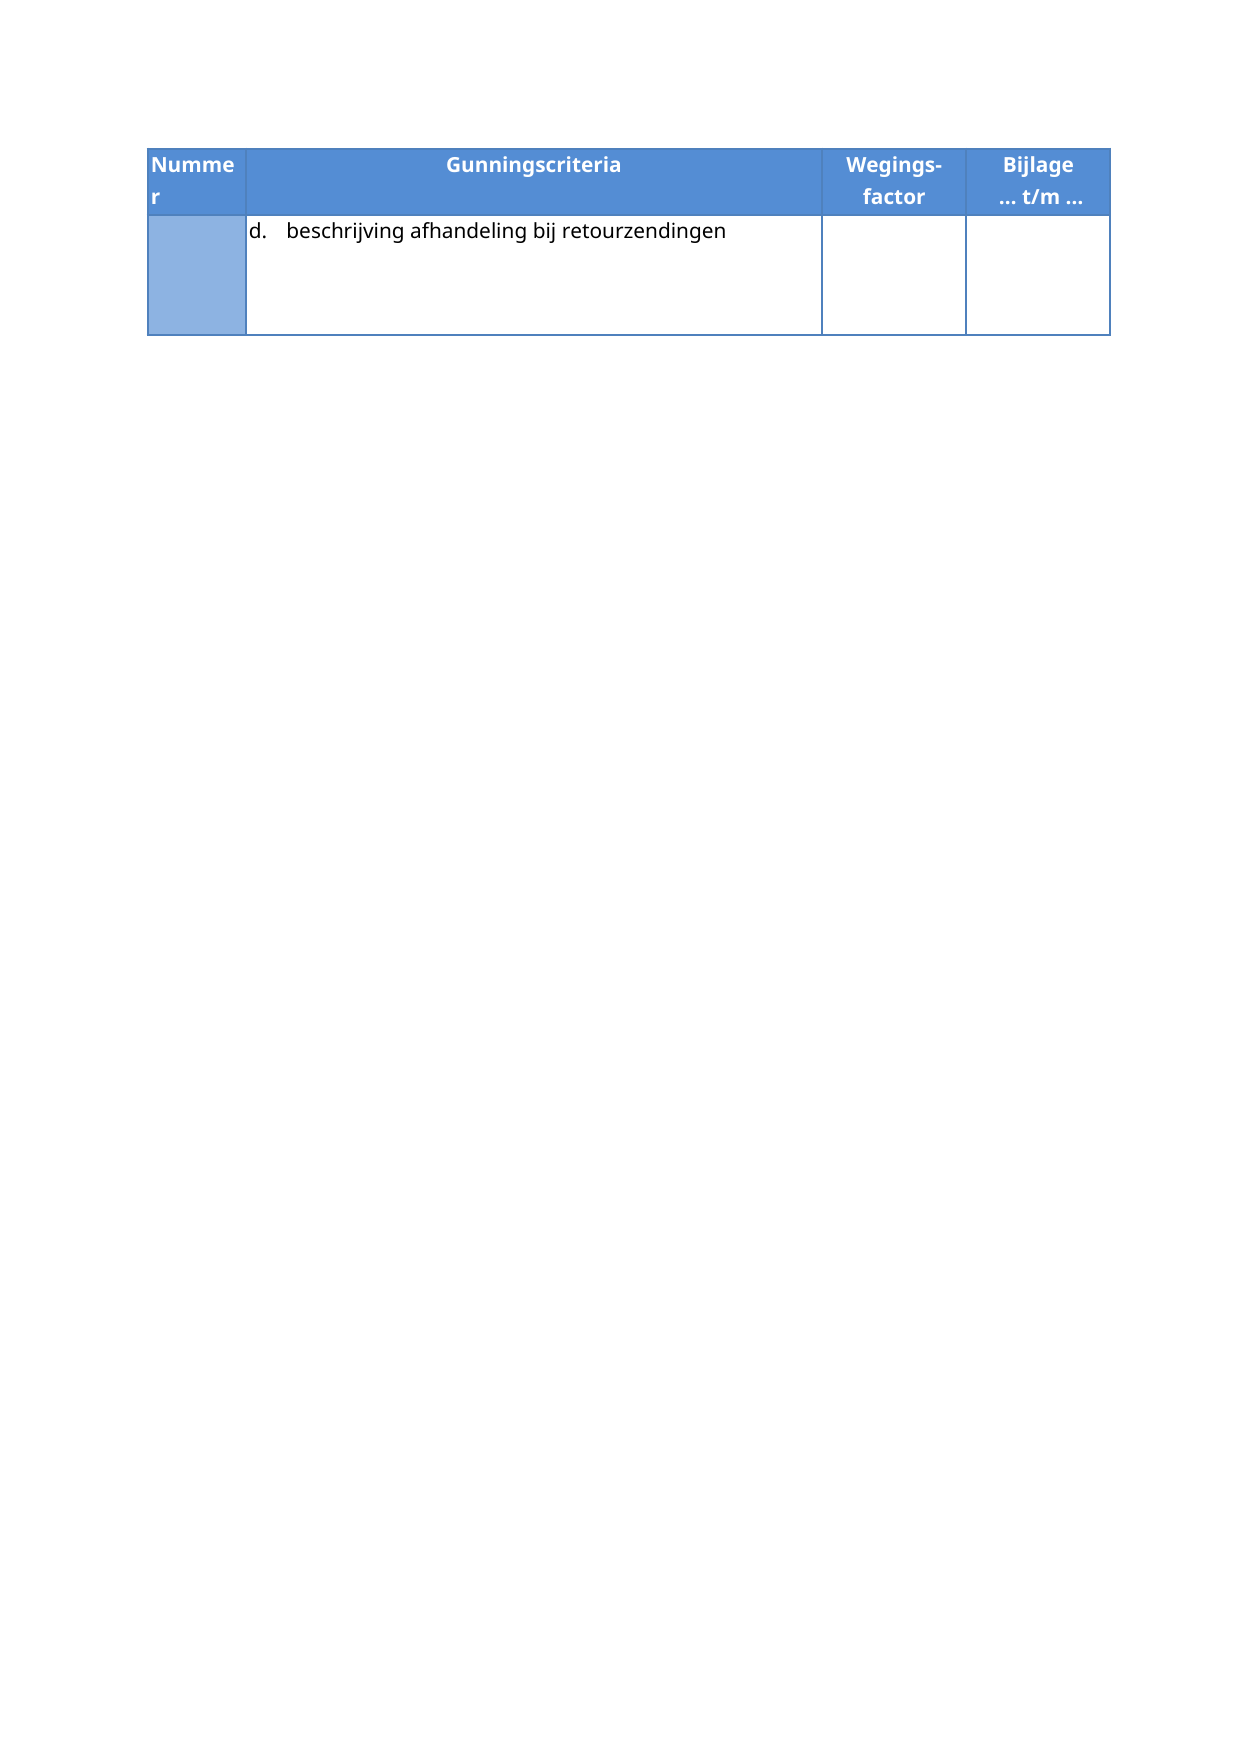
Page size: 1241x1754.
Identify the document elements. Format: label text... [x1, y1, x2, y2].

table_header Nummer [149, 150, 245, 214]
table_cell [149, 216, 245, 334]
table_header Wegings- factor [823, 150, 965, 214]
table_cell [823, 216, 965, 334]
table_cell Service en aftersales De BAR-organisatie wenst een Inschrijver te contracteren die klantvriendelijk, voortvarend en voorspoedig klachten, vragen en bestellingen afhandelt. Inschrijver dient op een laagdrempelige wijze compleet en inzichtelijk te communiceren met alle betrokken partijen. Daarbij wil Opdrachtgever weten hoe Inschrijver het proces van bestellen tot afleveren voor Opdrachtgever borgt binnen uw organisatie, daarbij rekening houdend met de gestelde eisen in dit aanbestedingsdocument. Inschrijver geeft aan hoe zij dit vorm geven, hierin worden minimaal de volgende aspecten beschreven: De wijze en snelheid waarop u een terugkoppeling geeft in geval van vragen, problemen etc. Het aannemen van orders via de webwinkel Op welke wijze de gestelde levertijden (zie eis le-1 en le-12) door u worden gegarandeerd. Garantie Aanname en afhandeling van de spoedprocedure. Klachten en retourprocedure De Inschrijver die een beschrijving (maximaal 6 pagina’s A4) kan overhandigen met de voor Opdrachtgever meest aansprekende invulling van zijn werkwijze met alle betrokken partijen, ontvangt de hoogste score. De score wordt toegekend op basis van vergelijking per vraag van alle ingediende Inschrijvingen. Inschrijver stelt een link naar haar webwinkel voor Opdrachtgever beschikbaar. Deze webwinkel dient geschikt te zijn voor: Het bestellen van Artikelen door Dragers en geautoriseerde medewerkers; Het registreren van dragers - en maatgegevens; Het online inzien van alle facturen; Het online inzien van informatie over Artikelen, procedures, bestellingen, leveringen, samenstellingen van kledingpakketten en dragers - en maatgegevens. Opdrachtgever zal de webwinkel beoordelen op klantvriendelijkheid, waarbij Opdrachtgever kijkt naar de volgende onderdelen. doorzoekbaarheid assortiment en voorraad gedetailleerde productomschrijving en beeldmateriaal beschrijving afhandeling bij retourzendingen [247, 216, 821, 334]
table_header Bijlage … t/m … [967, 150, 1109, 214]
table_cell [967, 216, 1109, 334]
table_header Gunningscriteria [247, 150, 821, 214]
